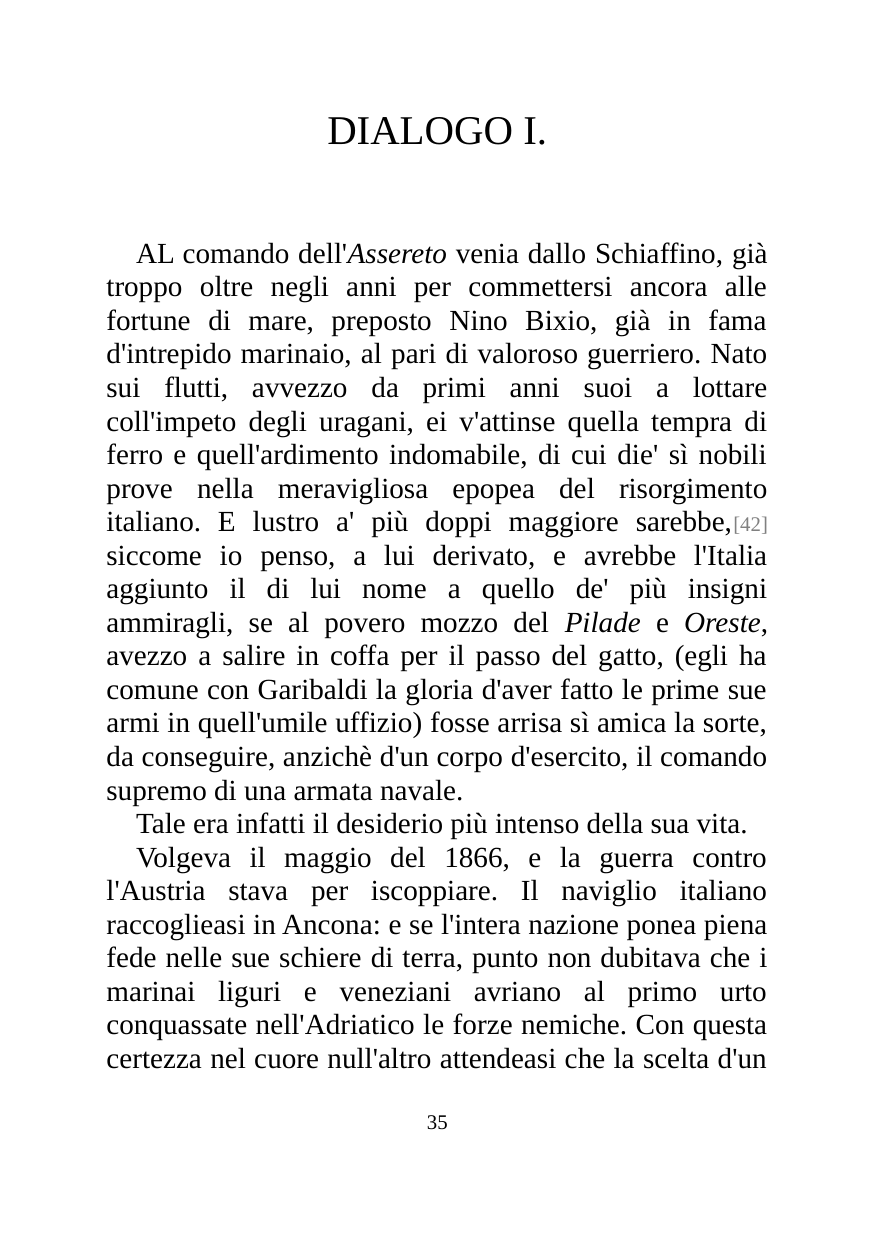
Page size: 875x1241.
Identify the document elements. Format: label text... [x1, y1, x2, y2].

text Volgeva il maggio del 1866, e la guerra contro l'Austria stava per iscoppiare. Il naviglio italiano raccoglieasi in Ancona: e se l'intera nazione ponea piena fede nelle sue schiere di terra, punto non dubitava che i marinai liguri e veneziani avriano al primo urto conquassate nell'Adriatico le forze nemiche. Con questa certezza nel cuore null'altro attendeasi che la scelta d'un [106, 840, 768, 1074]
text Tale era infatti il desiderio più intenso della sua vita. [106, 806, 768, 840]
subtitle DIALOGO I. [106, 106, 768, 153]
text AL comando dell'Assereto venia dallo Schiaffino, già troppo oltre negli anni per commettersi ancora alle fortune di mare, preposto Nino Bixio, già in fama d'intrepido marinaio, al pari di valoroso guerriero. Nato sui flutti, avvezzo da primi anni suoi a lottare coll'impeto degli uragani, ei v'attinse quella tempra di ferro e quell'ardimento indomabile, di cui die' sì nobili prove nella meravigliosa epopea del risorgimento italiano. E lustro a' più doppi maggiore sarebbe,[42] siccome io penso, a lui derivato, e avrebbe l'Italia aggiunto il di lui nome a quello de' più insigni ammiragli, se al povero mozzo del Pilade e Oreste, avezzo a salire in coffa per il passo del gatto, (egli ha comune con Garibaldi la gloria d'aver fatto le prime sue armi in quell'umile uffizio) fosse arrisa sì amica la sorte, da conseguire, anzichè d'un corpo d'esercito, il comando supremo di una armata navale. [106, 236, 768, 806]
